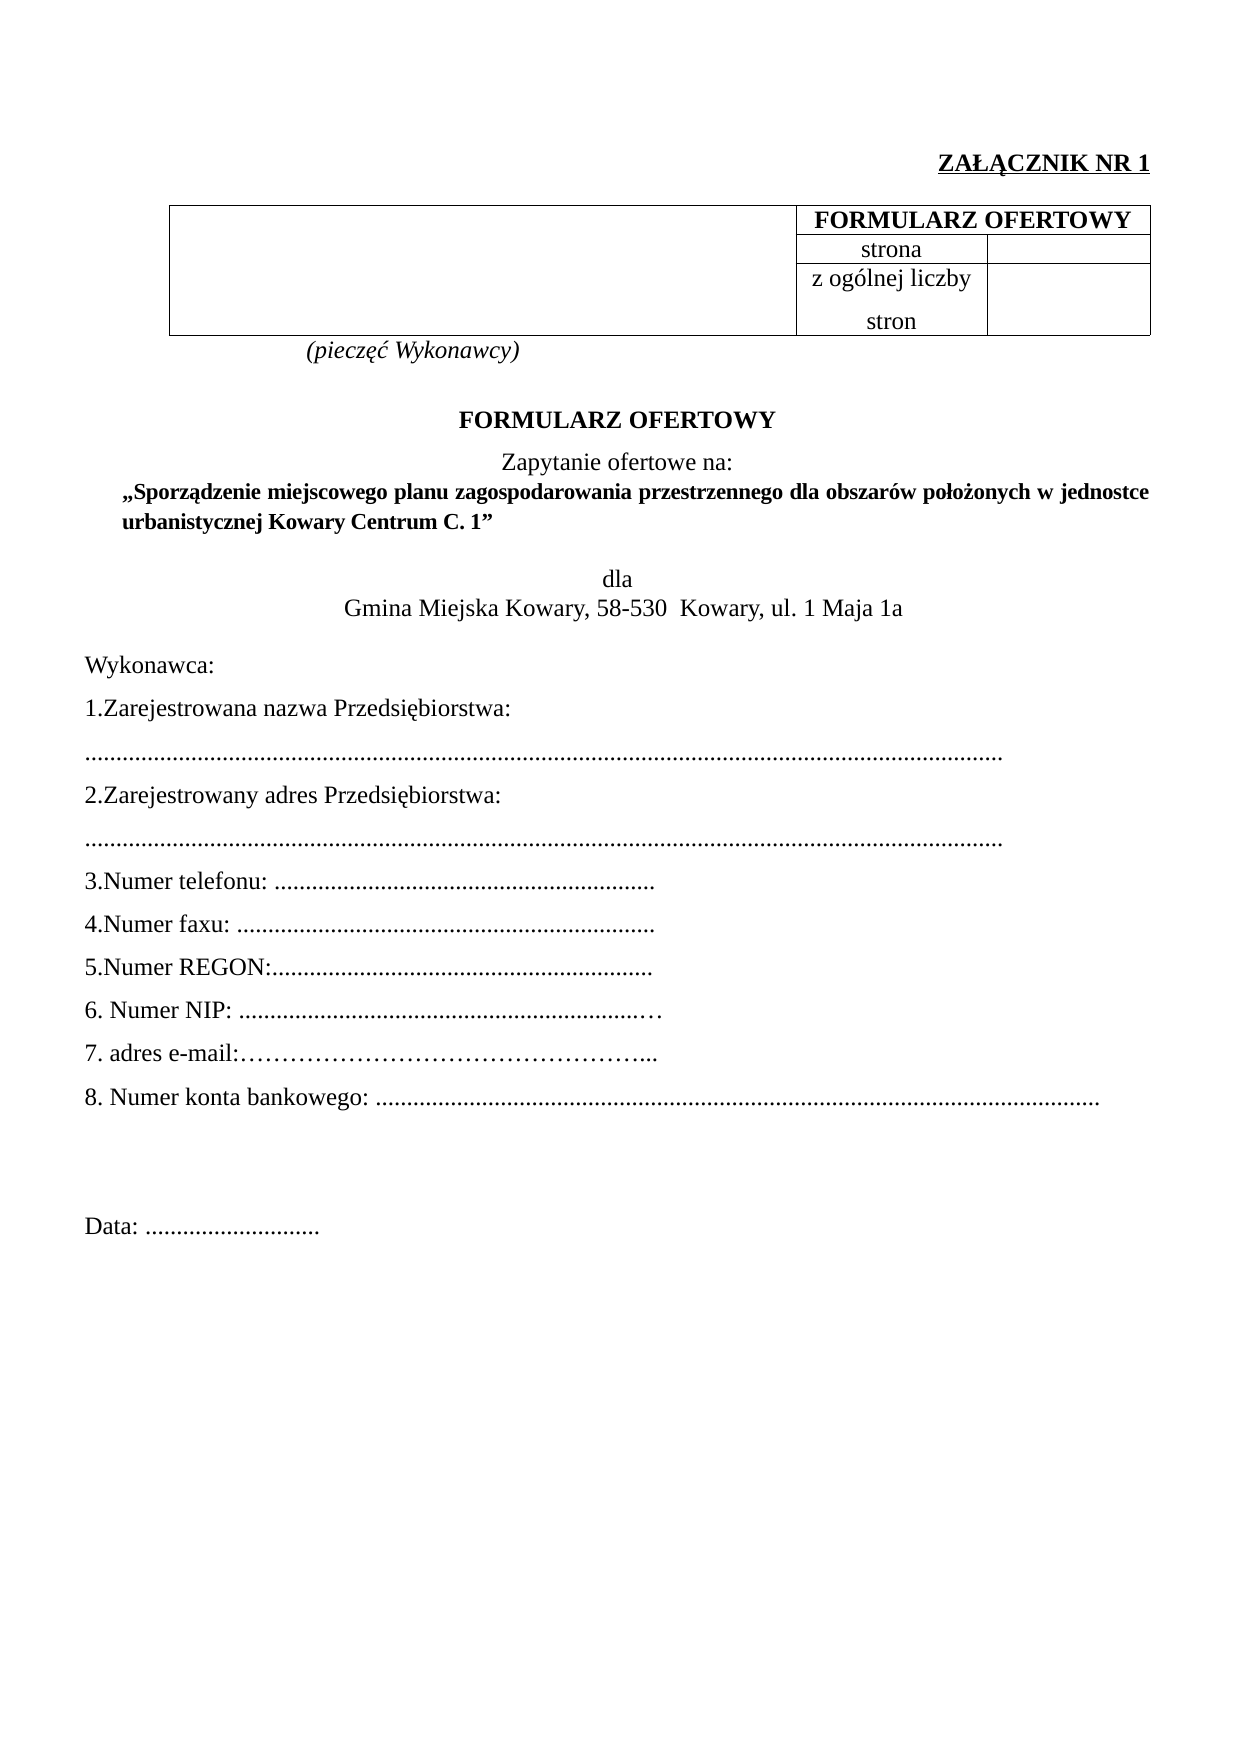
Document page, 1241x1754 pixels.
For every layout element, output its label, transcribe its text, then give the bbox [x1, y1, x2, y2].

text 2.Zarejestrowany adres Przedsiębiorstwa: [84, 780, 1150, 808]
table_header FORMULARZ OFERTOWY [797, 206, 1150, 234]
text dla [84, 564, 1150, 593]
table_header [170, 206, 796, 234]
table_cell [988, 235, 1031, 263]
table_cell [170, 263, 796, 335]
text (pieczęć Wykonawcy) [84, 335, 1150, 364]
table_cell [988, 264, 1031, 335]
text Gmina Miejska Kowary, 58-530 Kowary, ul. 1 Maja 1a [84, 593, 1150, 622]
text 6. Numer NIP: ................................................................… [84, 995, 1150, 1024]
subtitle FORMULARZ OFERTOWY [84, 405, 1150, 434]
text ................................................................................................................................................... [84, 737, 1150, 765]
text ZAŁĄCZNIK NR 1 [84, 148, 1150, 176]
text „Sporządzenie miejscowego planu zagospodarowania przestrzennego dla obszarów położonych w jednostce urbanistycznej Kowary Centrum C. 1” [122, 475, 1150, 535]
text 5.Numer REGON:............................................................. [84, 952, 1150, 981]
text 1.Zarejestrowana nazwa Przedsiębiorstwa: [84, 693, 1150, 722]
table_cell z ogólnej liczby stron [797, 264, 987, 335]
text 8. Numer konta bankowego: .................................................................................................................... [84, 1082, 1150, 1110]
table_cell [1031, 235, 1150, 263]
table_cell [1031, 264, 1150, 335]
text 3.Numer telefonu: ............................................................. [84, 866, 1150, 895]
text Data: ............................ [84, 1211, 1150, 1240]
text 4.Numer faxu: ................................................................... [84, 909, 1150, 938]
text 7. adres e-mail:…………………………………………... [84, 1038, 1150, 1067]
text Wykonawca: [84, 650, 1150, 679]
text ................................................................................................................................................... [84, 823, 1150, 852]
table_cell [170, 234, 796, 263]
text Zapytanie ofertowe na: [84, 447, 1150, 475]
table_cell strona [797, 235, 987, 263]
